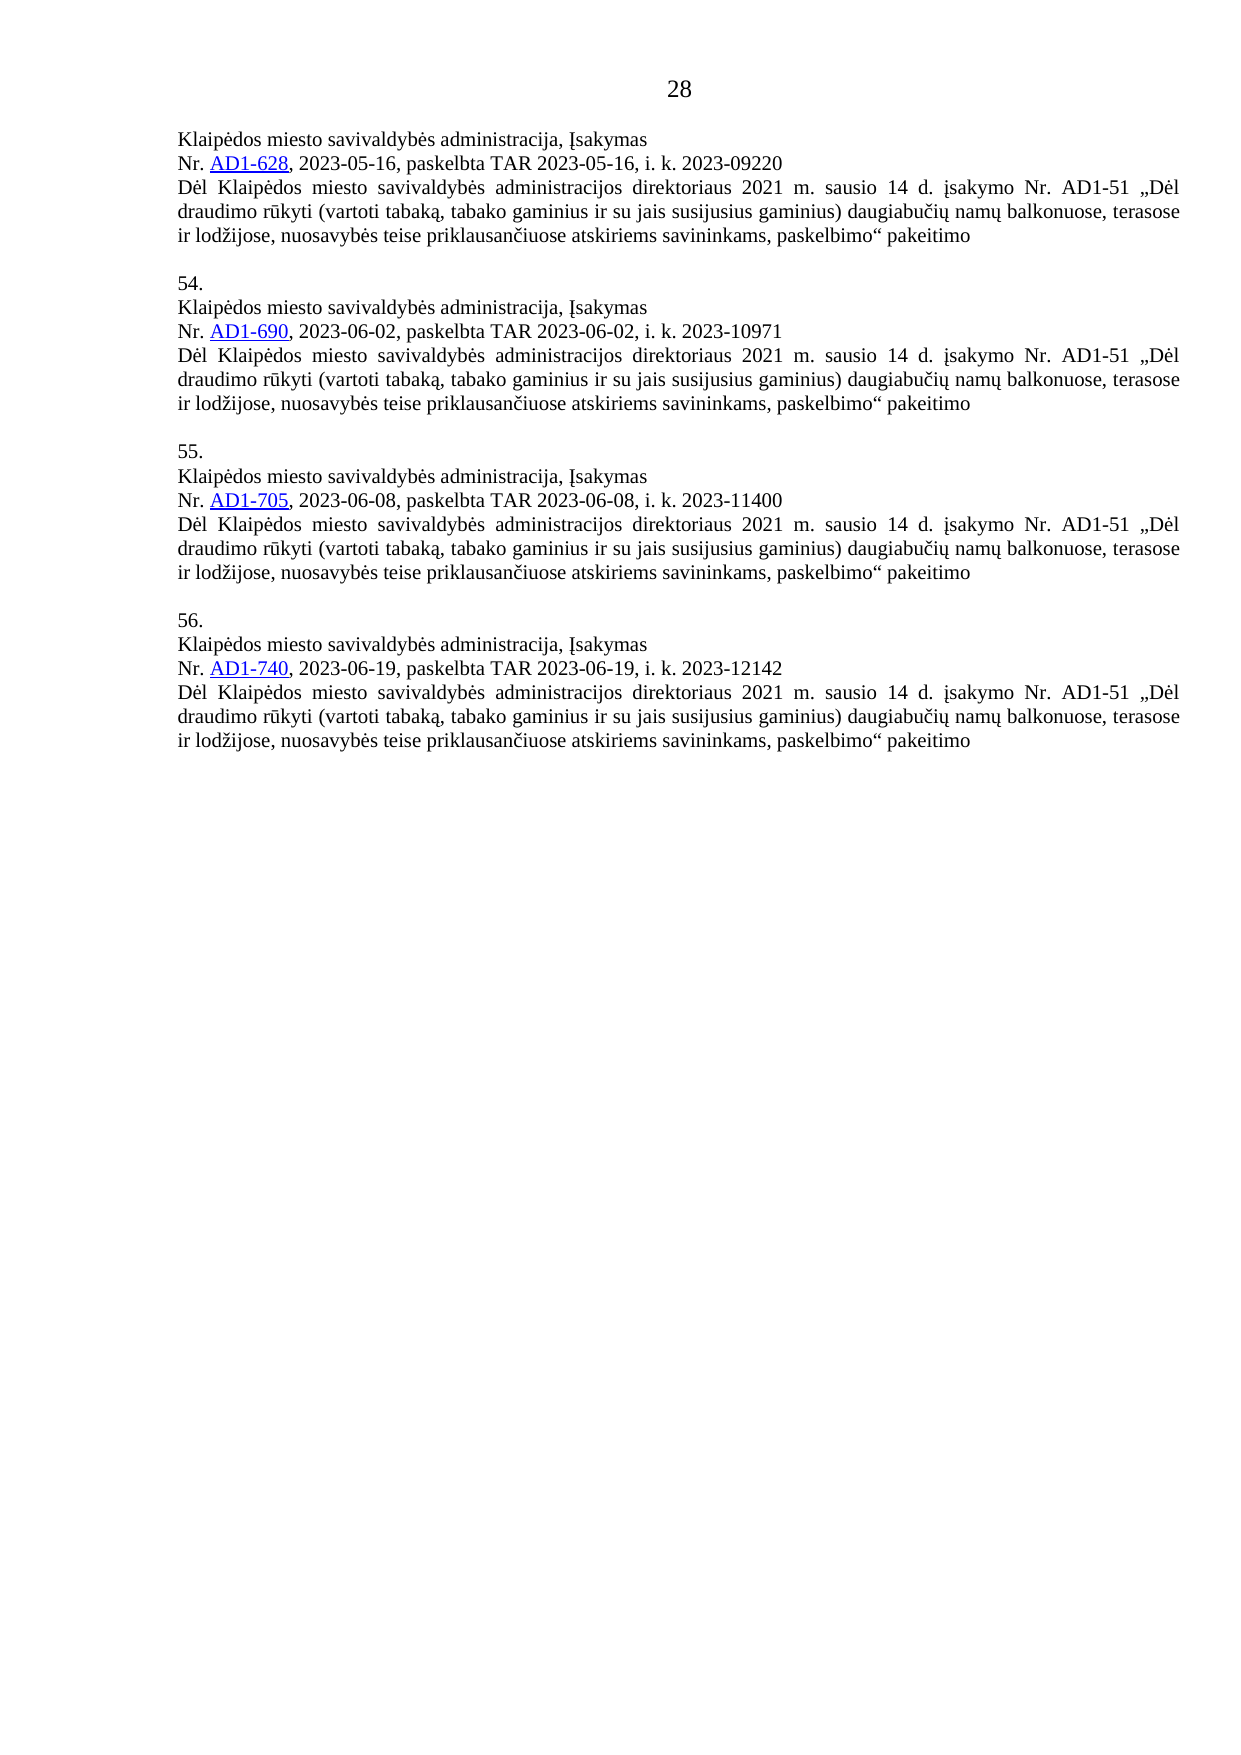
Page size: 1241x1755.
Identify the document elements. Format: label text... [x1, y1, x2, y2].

text Nr. AD1-740, 2023-06-19, paskelbta TAR 2023-06-19, i. k. 2023-12142 [177, 656, 1181, 680]
text Nr. AD1-705, 2023-06-08, paskelbta TAR 2023-06-08, i. k. 2023-11400 [177, 488, 1181, 512]
text Klaipėdos miesto savivaldybės administracija, Įsakymas [177, 127, 1181, 151]
text Dėl Klaipėdos miesto savivaldybės administracijos direktoriaus 2021 m. sausio 14 d. įsakymo Nr. AD1-51 „Dėl draudimo rūkyti (vartoti tabaką, tabako gaminius ir su jais susijusius gaminius) daugiabučių namų balkonuose, terasose ir lodžijose, nuosavybės teise priklausančiuose atskiriems savininkams, paskelbimo“ pakeitimo [177, 175, 1181, 247]
text 56. [177, 608, 1181, 632]
text 55. [177, 439, 1181, 463]
text Klaipėdos miesto savivaldybės administracija, Įsakymas [177, 295, 1181, 319]
text Dėl Klaipėdos miesto savivaldybės administracijos direktoriaus 2021 m. sausio 14 d. įsakymo Nr. AD1-51 „Dėl draudimo rūkyti (vartoti tabaką, tabako gaminius ir su jais susijusius gaminius) daugiabučių namų balkonuose, terasose ir lodžijose, nuosavybės teise priklausančiuose atskiriems savininkams, paskelbimo“ pakeitimo [177, 512, 1181, 584]
text 54. [177, 271, 1181, 295]
text Nr. AD1-628, 2023-05-16, paskelbta TAR 2023-05-16, i. k. 2023-09220 [177, 151, 1181, 175]
text Dėl Klaipėdos miesto savivaldybės administracijos direktoriaus 2021 m. sausio 14 d. įsakymo Nr. AD1-51 „Dėl draudimo rūkyti (vartoti tabaką, tabako gaminius ir su jais susijusius gaminius) daugiabučių namų balkonuose, terasose ir lodžijose, nuosavybės teise priklausančiuose atskiriems savininkams, paskelbimo“ pakeitimo [177, 680, 1181, 752]
text Klaipėdos miesto savivaldybės administracija, Įsakymas [177, 632, 1181, 656]
text Klaipėdos miesto savivaldybės administracija, Įsakymas [177, 463, 1181, 488]
text Dėl Klaipėdos miesto savivaldybės administracijos direktoriaus 2021 m. sausio 14 d. įsakymo Nr. AD1-51 „Dėl draudimo rūkyti (vartoti tabaką, tabako gaminius ir su jais susijusius gaminius) daugiabučių namų balkonuose, terasose ir lodžijose, nuosavybės teise priklausančiuose atskiriems savininkams, paskelbimo“ pakeitimo [177, 343, 1181, 415]
text Nr. AD1-690, 2023-06-02, paskelbta TAR 2023-06-02, i. k. 2023-10971 [177, 319, 1181, 343]
